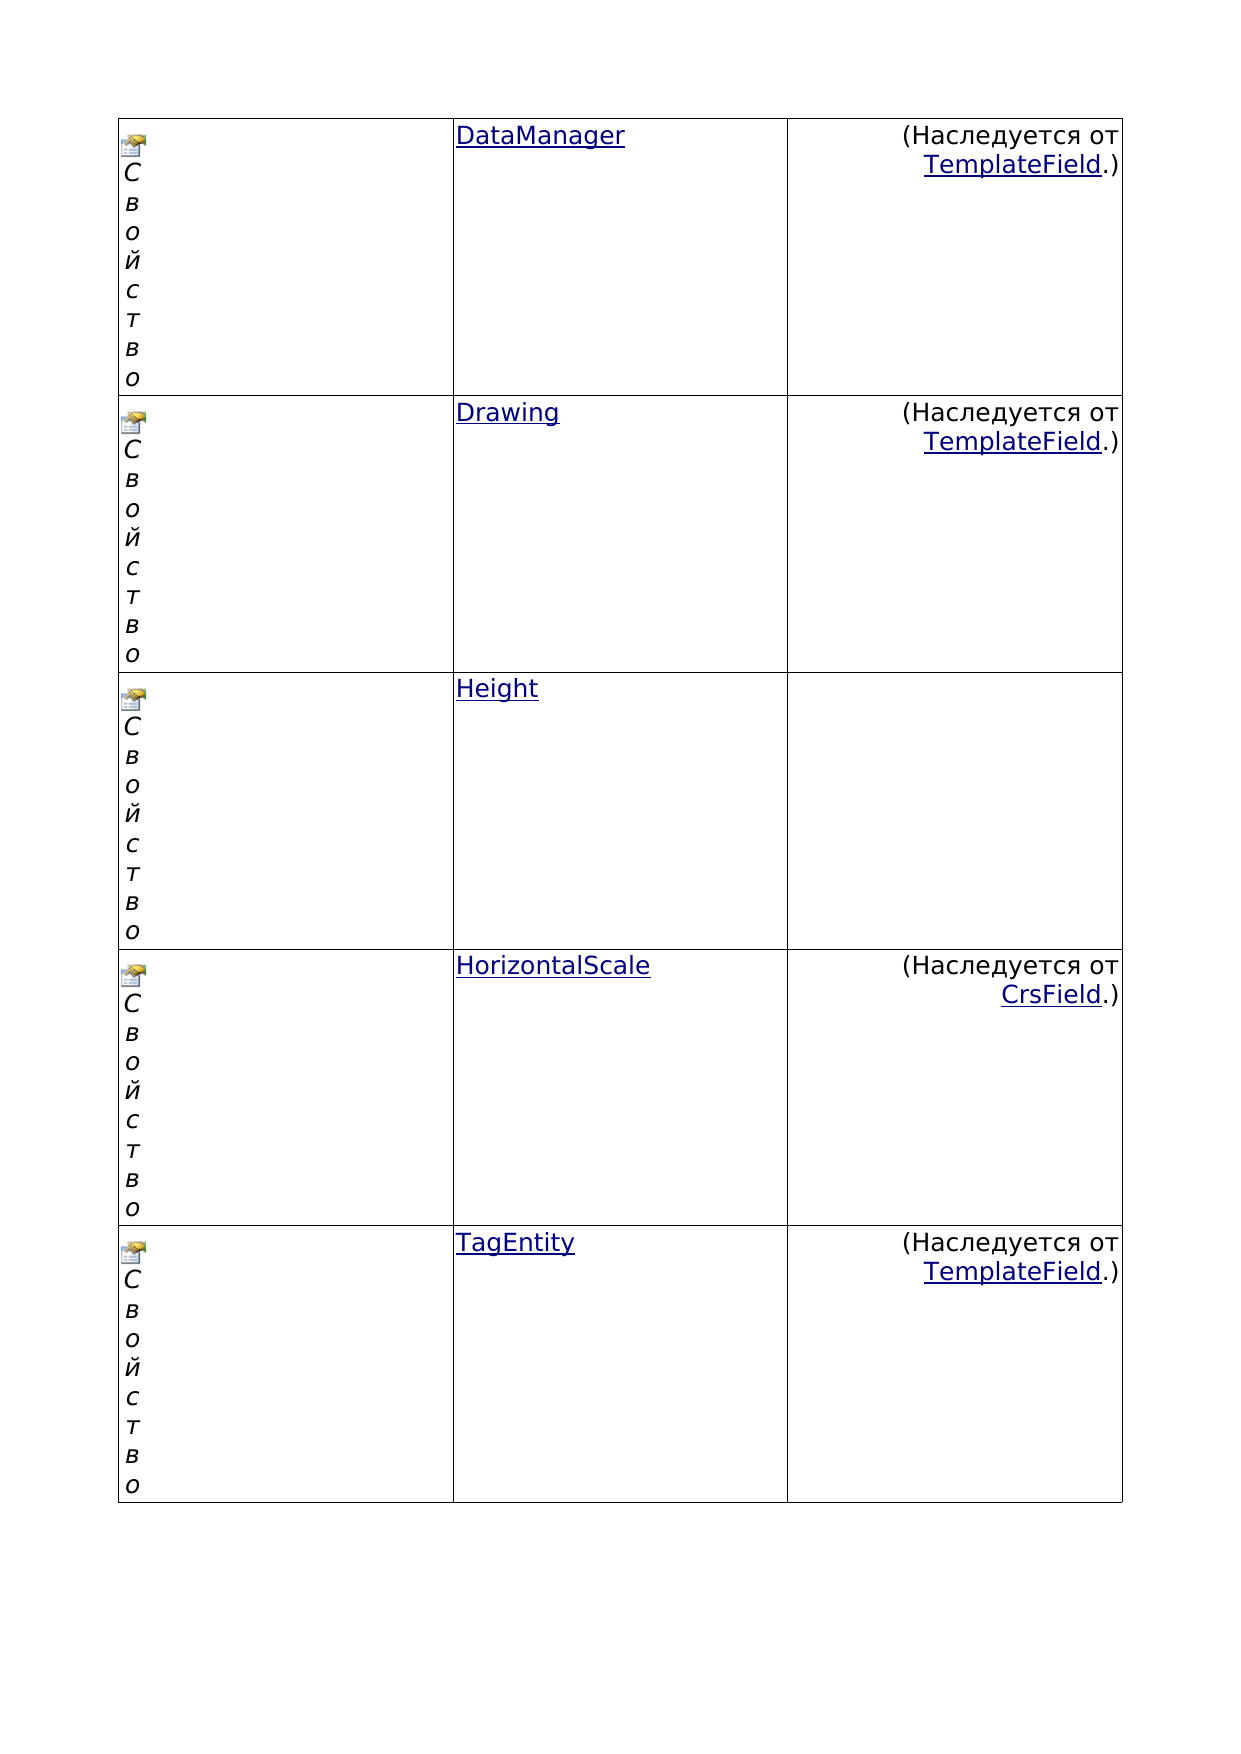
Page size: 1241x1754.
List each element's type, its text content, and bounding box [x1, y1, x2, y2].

table_cell [119, 673, 453, 948]
table_cell [119, 950, 453, 1225]
picture [121, 963, 147, 989]
picture [121, 687, 147, 713]
table_cell (Наследуется от CrsField.) [788, 950, 1122, 1225]
picture [121, 133, 147, 159]
table_cell [119, 1226, 453, 1502]
table_cell HorizontalScale [454, 950, 787, 1225]
table_cell DataManager [454, 119, 787, 395]
table_cell Height [454, 673, 787, 948]
table_cell TagEntity [454, 1226, 787, 1502]
table_cell (Наследуется от TemplateField.) [788, 1226, 1122, 1502]
table_cell (Наследуется от TemplateField.) [788, 396, 1122, 672]
picture [121, 1240, 147, 1266]
picture [121, 410, 147, 436]
table_cell (Наследуется от TemplateField.) [788, 119, 1122, 395]
table_cell [119, 396, 453, 672]
table_cell Drawing [454, 396, 787, 672]
table_cell [119, 119, 453, 395]
table_cell [788, 673, 1122, 948]
